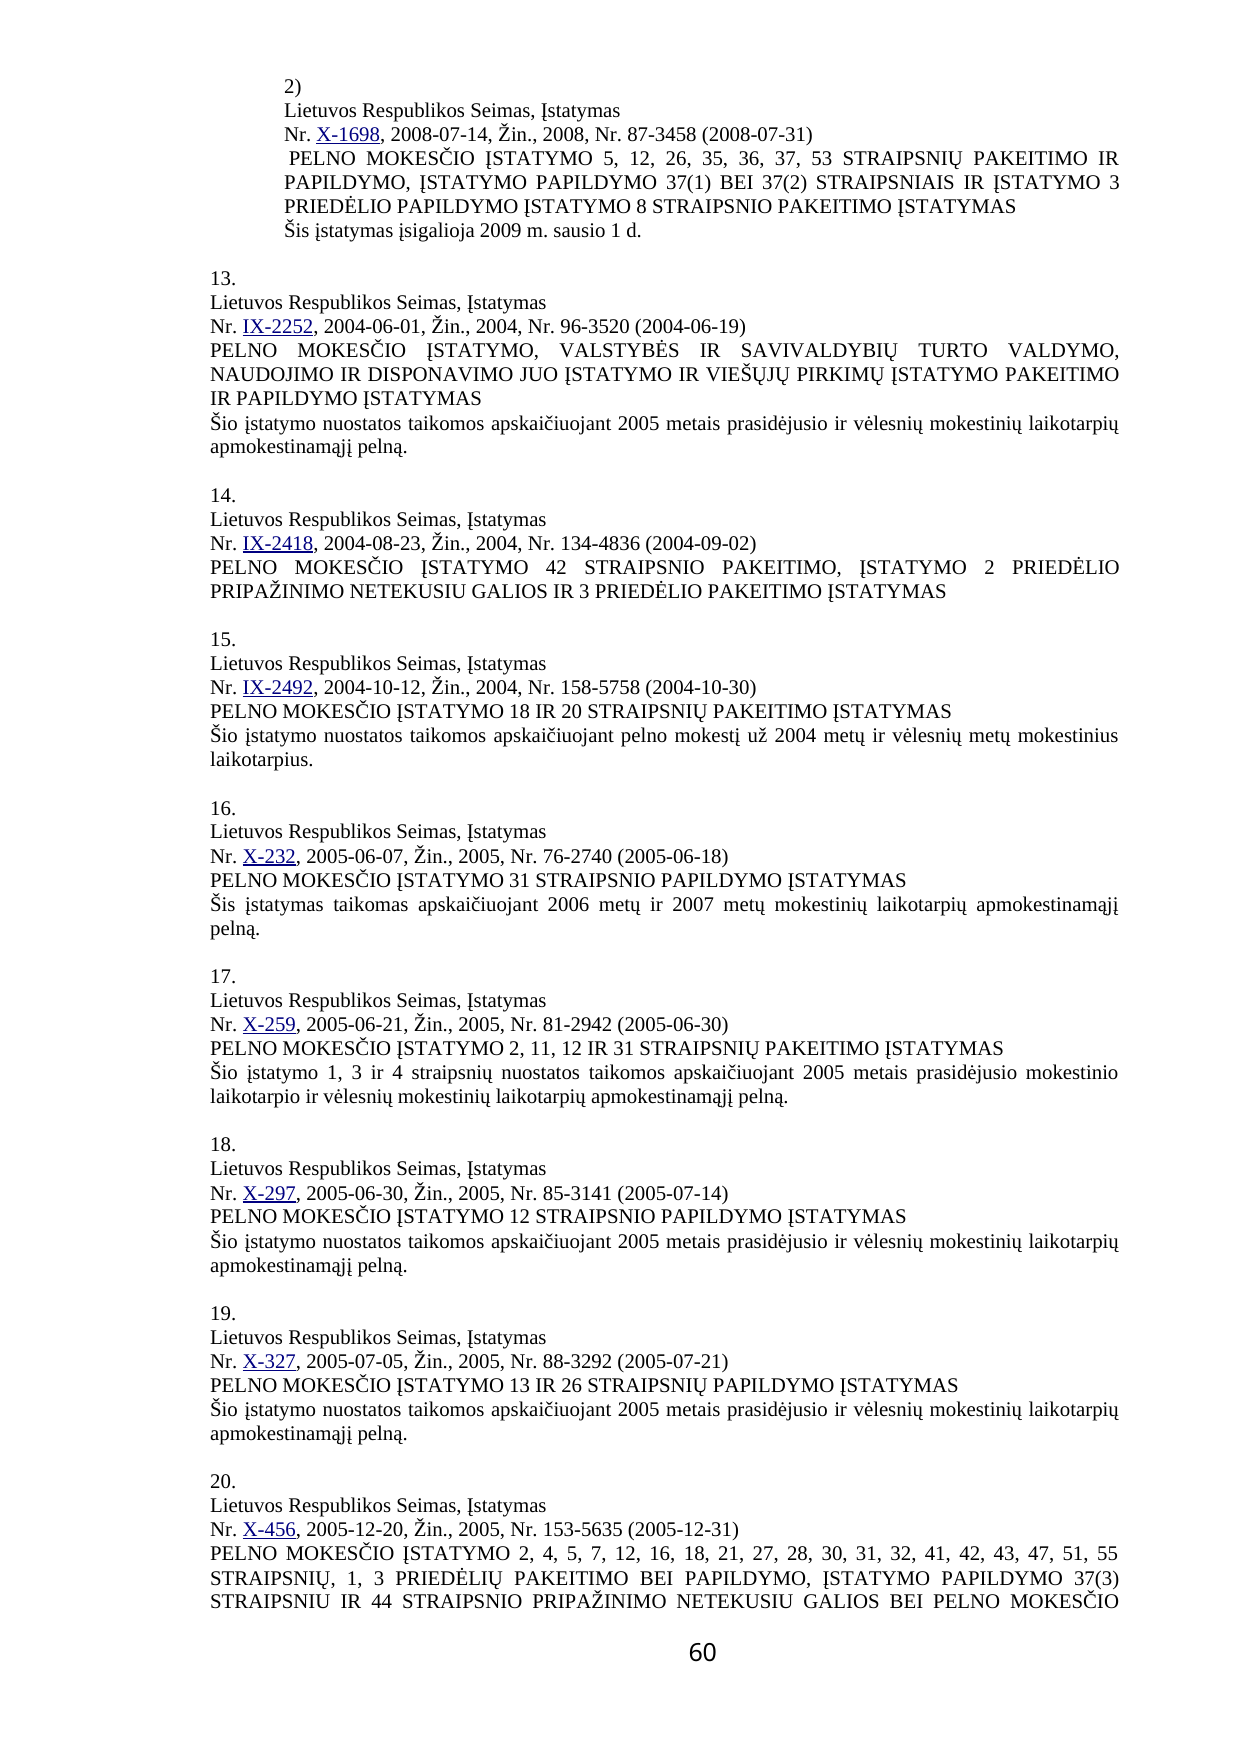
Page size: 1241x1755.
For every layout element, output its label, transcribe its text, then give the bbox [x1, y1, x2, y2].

text Lietuvos Respublikos Seimas, Įstatymas [210, 988, 1120, 1012]
text Lietuvos Respublikos Seimas, Įstatymas [210, 290, 1120, 314]
text Nr. IX-2492, 2004-10-12, Žin., 2004, Nr. 158-5758 (2004-10-30) [210, 675, 1120, 699]
text Lietuvos Respublikos Seimas, Įstatymas [210, 819, 1120, 843]
text Nr. X-1698, 2008-07-14, Žin., 2008, Nr. 87-3458 (2008-07-31) [210, 122, 1120, 146]
text Šio įstatymo nuostatos taikomos apskaičiuojant 2005 metais prasidėjusio ir vėlesnių mokestinių laikotarpių apmokestinamąjį pelną. [210, 1228, 1120, 1277]
text 19. [210, 1301, 1120, 1325]
text Lietuvos Respublikos Seimas, Įstatymas [210, 1156, 1120, 1180]
text 17. [210, 964, 1120, 988]
text Lietuvos Respublikos Seimas, Įstatymas [210, 507, 1120, 531]
text Šio įstatymo nuostatos taikomos apskaičiuojant 2005 metais prasidėjusio ir vėlesnių mokestinių laikotarpių apmokestinamąjį pelną. [210, 1397, 1120, 1445]
text 15. [210, 627, 1120, 651]
text PELNO MOKESČIO ĮSTATYMO 5, 12, 26, 35, 36, 37, 53 STRAIPSNIŲ PAKEITIMO IR PAPILDYMO, ĮSTATYMO PAPILDYMO 37(1) BEI 37(2) STRAIPSNIAIS IR ĮSTATYMO 3 PRIEDĖLIO PAPILDYMO ĮSTATYMO 8 STRAIPSNIO PAKEITIMO ĮSTATYMAS [284, 146, 1120, 218]
text PELNO MOKESČIO ĮSTATYMO 13 IR 26 STRAIPSNIŲ PAPILDYMO ĮSTATYMAS [210, 1373, 1120, 1397]
text Nr. IX-2252, 2004-06-01, Žin., 2004, Nr. 96-3520 (2004-06-19) [210, 314, 1120, 338]
text 14. [210, 483, 1120, 507]
text PELNO MOKESČIO ĮSTATYMO 31 STRAIPSNIO PAPILDYMO ĮSTATYMAS [210, 868, 1120, 892]
text Šio įstatymo 1, 3 ir 4 straipsnių nuostatos taikomos apskaičiuojant 2005 metais prasidėjusio mokestinio laikotarpio ir vėlesnių mokestinių laikotarpių apmokestinamąjį pelną. [210, 1060, 1120, 1108]
text Lietuvos Respublikos Seimas, Įstatymas [210, 98, 1120, 122]
text Šio įstatymo nuostatos taikomos apskaičiuojant pelno mokestį už 2004 metų ir vėlesnių metų mokestinius laikotarpius. [210, 723, 1120, 771]
text Šis įstatymas taikomas apskaičiuojant 2006 metų ir 2007 metų mokestinių laikotarpių apmokestinamąjį pelną. [210, 892, 1120, 940]
text Šio įstatymo nuostatos taikomos apskaičiuojant 2005 metais prasidėjusio ir vėlesnių mokestinių laikotarpių apmokestinamąjį pelną. [210, 410, 1120, 458]
text Nr. X-327, 2005-07-05, Žin., 2005, Nr. 88-3292 (2005-07-21) [210, 1349, 1120, 1373]
text PELNO MOKESČIO ĮSTATYMO 12 STRAIPSNIO PAPILDYMO ĮSTATYMAS [210, 1204, 1120, 1228]
text Nr. X-297, 2005-06-30, Žin., 2005, Nr. 85-3141 (2005-07-14) [210, 1180, 1120, 1204]
text Lietuvos Respublikos Seimas, Įstatymas [210, 1493, 1120, 1517]
text Nr. X-456, 2005-12-20, Žin., 2005, Nr. 153-5635 (2005-12-31) [210, 1517, 1120, 1541]
text Lietuvos Respublikos Seimas, Įstatymas [210, 651, 1120, 675]
text PELNO MOKESČIO ĮSTATYMO, VALSTYBĖS IR SAVIVALDYBIŲ TURTO VALDYMO, NAUDOJIMO IR DISPONAVIMO JUO ĮSTATYMO IR VIEŠŲJŲ PIRKIMŲ ĮSTATYMO PAKEITIMO IR PAPILDYMO ĮSTATYMAS [210, 338, 1120, 410]
text Šis įstatymas įsigalioja 2009 m. sausio 1 d. [210, 218, 1120, 242]
text Nr. X-232, 2005-06-07, Žin., 2005, Nr. 76-2740 (2005-06-18) [210, 843, 1120, 868]
text PELNO MOKESČIO ĮSTATYMO 2, 4, 5, 7, 12, 16, 18, 21, 27, 28, 30, 31, 32, 41, 42, 43, 47, 51, 55 STRAIPSNIŲ, 1, 3 PRIEDĖLIŲ PAKEITIMO BEI PAPILDYMO, ĮSTATYMO PAPILDYMO 37(3) STRAIPSNIU IR 44 STRAIPSNIO PRIPAŽINIMO NETEKUSIU GALIOS BEI PELNO MOKESČIO [210, 1541, 1120, 1613]
text 13. [210, 266, 1120, 290]
text PELNO MOKESČIO ĮSTATYMO 18 IR 20 STRAIPSNIŲ PAKEITIMO ĮSTATYMAS [210, 699, 1120, 723]
text 20. [210, 1469, 1120, 1493]
text Nr. X-259, 2005-06-21, Žin., 2005, Nr. 81-2942 (2005-06-30) [210, 1012, 1120, 1036]
text Lietuvos Respublikos Seimas, Įstatymas [210, 1325, 1120, 1349]
text 2) [210, 73, 1120, 98]
text 16. [210, 795, 1120, 819]
text PELNO MOKESČIO ĮSTATYMO 2, 11, 12 IR 31 STRAIPSNIŲ PAKEITIMO ĮSTATYMAS [210, 1036, 1120, 1060]
text Nr. IX-2418, 2004-08-23, Žin., 2004, Nr. 134-4836 (2004-09-02) [210, 531, 1120, 555]
text PELNO MOKESČIO ĮSTATYMO 42 STRAIPSNIO PAKEITIMO, ĮSTATYMO 2 PRIEDĖLIO PRIPAŽINIMO NETEKUSIU GALIOS IR 3 PRIEDĖLIO PAKEITIMO ĮSTATYMAS [210, 555, 1120, 603]
text 18. [210, 1132, 1120, 1156]
